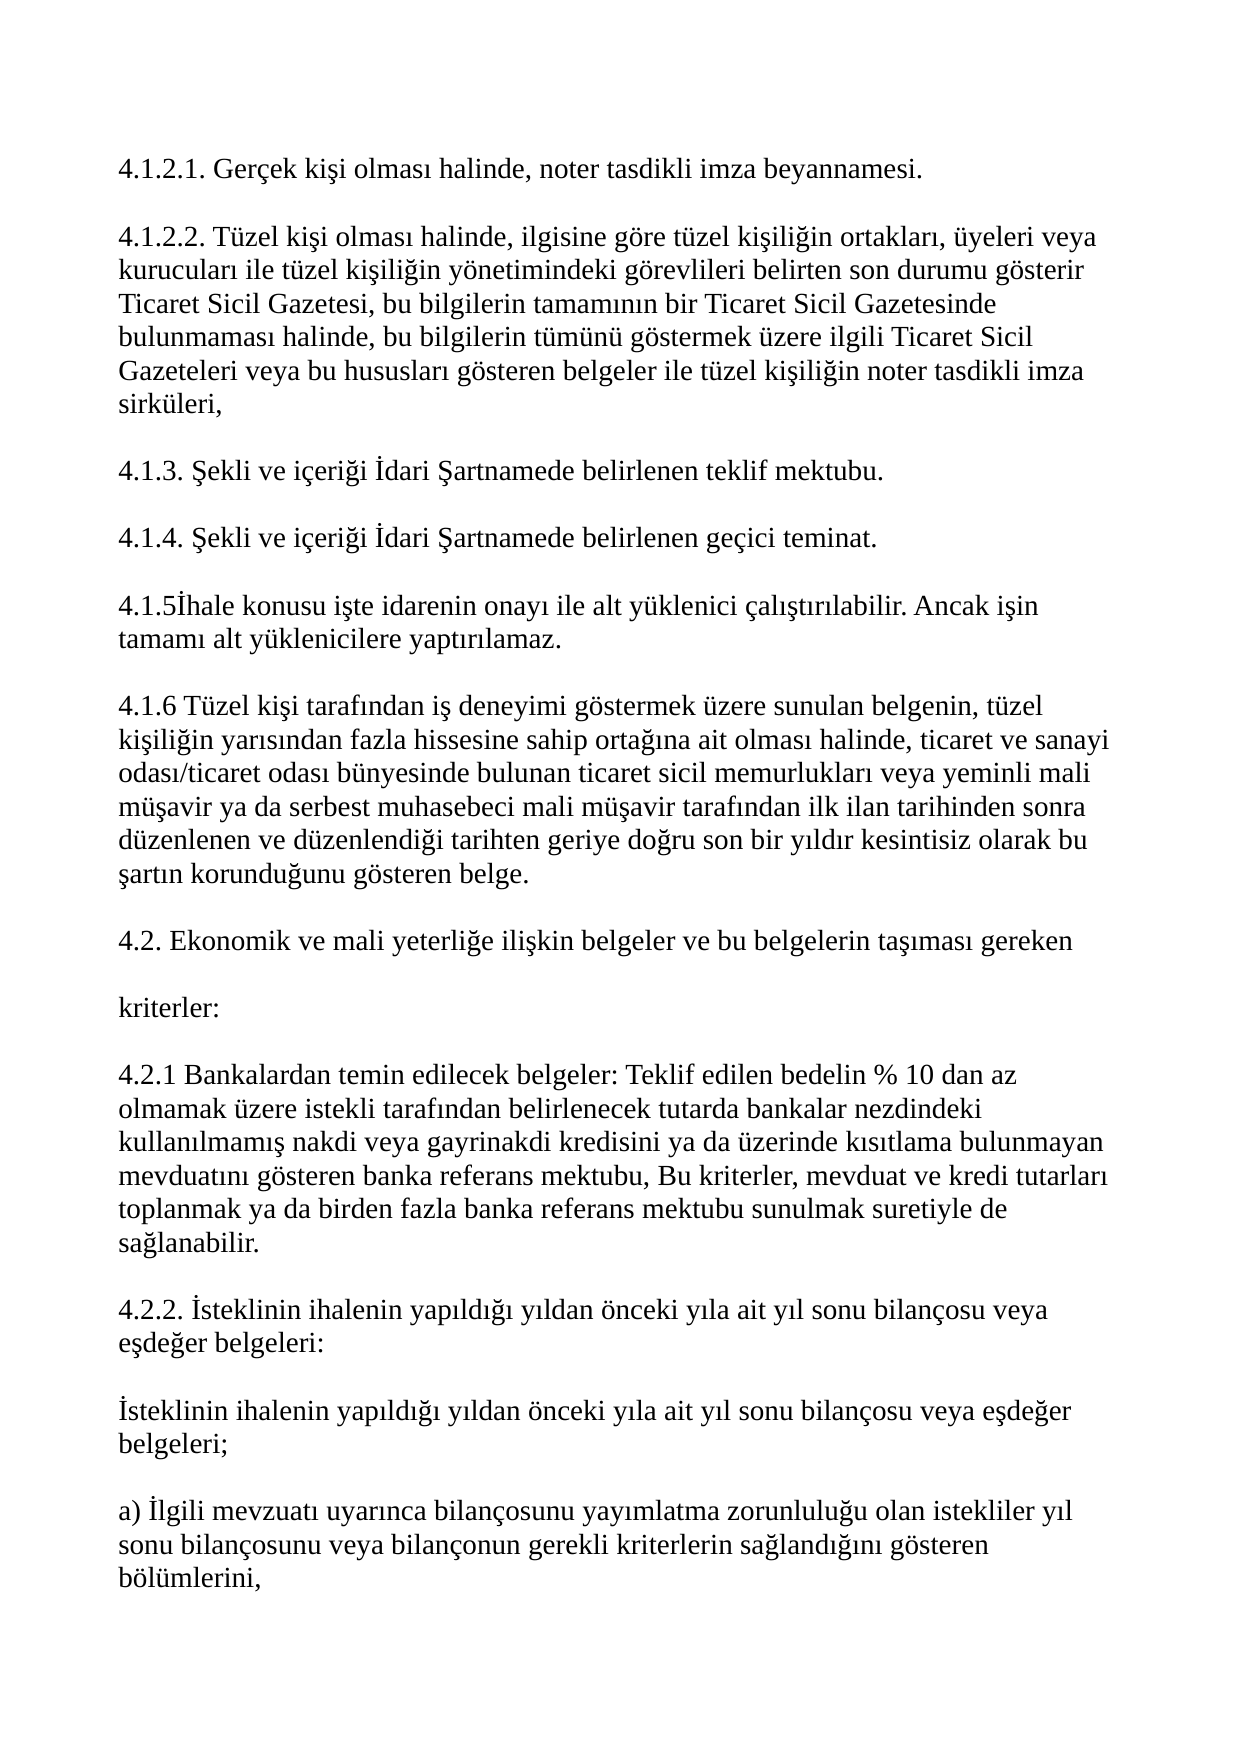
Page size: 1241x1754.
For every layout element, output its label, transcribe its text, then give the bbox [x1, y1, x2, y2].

text kriterler: [118, 990, 1122, 1024]
text 4.1.4. Şekli ve içeriği İdari Şartnamede belirlenen geçici teminat. [118, 521, 1122, 554]
text 4.1.2.1. Gerçek kişi olması halinde, noter tasdikli imza beyannamesi. [118, 152, 1122, 185]
text 4.1.3. Şekli ve içeriği İdari Şartnamede belirlenen teklif mektubu. [118, 453, 1122, 487]
text İsteklinin ihalenin yapıldığı yıldan önceki yıla ait yıl sonu bilançosu veya eşdeğer belgeleri; [118, 1393, 1122, 1460]
text 4.2.2. İsteklinin ihalenin yapıldığı yıldan önceki yıla ait yıl sonu bilançosu veya eşdeğer belgeleri: [118, 1292, 1122, 1359]
text 4.1.6 Tüzel kişi tarafından iş deneyimi göstermek üzere sunulan belgenin, tüzel kişiliğin yarısından fazla hissesine sahip ortağına ait olması halinde, ticaret ve sanayi odası/ticaret odası bünyesinde bulunan ticaret sicil memurlukları veya yeminli mali müşavir ya da serbest muhasebeci mali müşavir tarafından ilk ilan tarihinden sonra düzenlenen ve düzenlendiği tarihten geriye doğru son bir yıldır kesintisiz olarak bu şartın korunduğunu gösteren belge. [118, 688, 1122, 889]
text 4.1.2.2. Tüzel kişi olması halinde, ilgisine göre tüzel kişiliğin ortakları, üyeleri veya kurucuları ile tüzel kişiliğin yönetimindeki görevlileri belirten son durumu gösterir Ticaret Sicil Gazetesi, bu bilgilerin tamamının bir Ticaret Sicil Gazetesinde bulunmaması halinde, bu bilgilerin tümünü göstermek üzere ilgili Ticaret Sicil Gazeteleri veya bu hususları gösteren belgeler ile tüzel kişiliğin noter tasdikli imza sirküleri, [118, 219, 1122, 420]
text a) İlgili mevzuatı uyarınca bilançosunu yayımlatma zorunluluğu olan istekliler yıl sonu bilançosunu veya bilançonun gerekli kriterlerin sağlandığını gösteren bölümlerini, [118, 1493, 1122, 1594]
text 4.1.5İhale konusu işte idarenin onayı ile alt yüklenici çalıştırılabilir. Ancak işin tamamı alt yüklenicilere yaptırılamaz. [118, 588, 1122, 655]
text 4.2.1 Bankalardan temin edilecek belgeler: Teklif edilen bedelin % 10 dan az olmamak üzere istekli tarafından belirlenecek tutarda bankalar nezdindeki kullanılmamış nakdi veya gayrinakdi kredisini ya da üzerinde kısıtlama bulunmayan mevduatını gösteren banka referans mektubu, Bu kriterler, mevduat ve kredi tutarları toplanmak ya da birden fazla banka referans mektubu sunulmak suretiyle de sağlanabilir. [118, 1057, 1122, 1258]
text 4.2. Ekonomik ve mali yeterliğe ilişkin belgeler ve bu belgelerin taşıması gereken [118, 923, 1122, 957]
